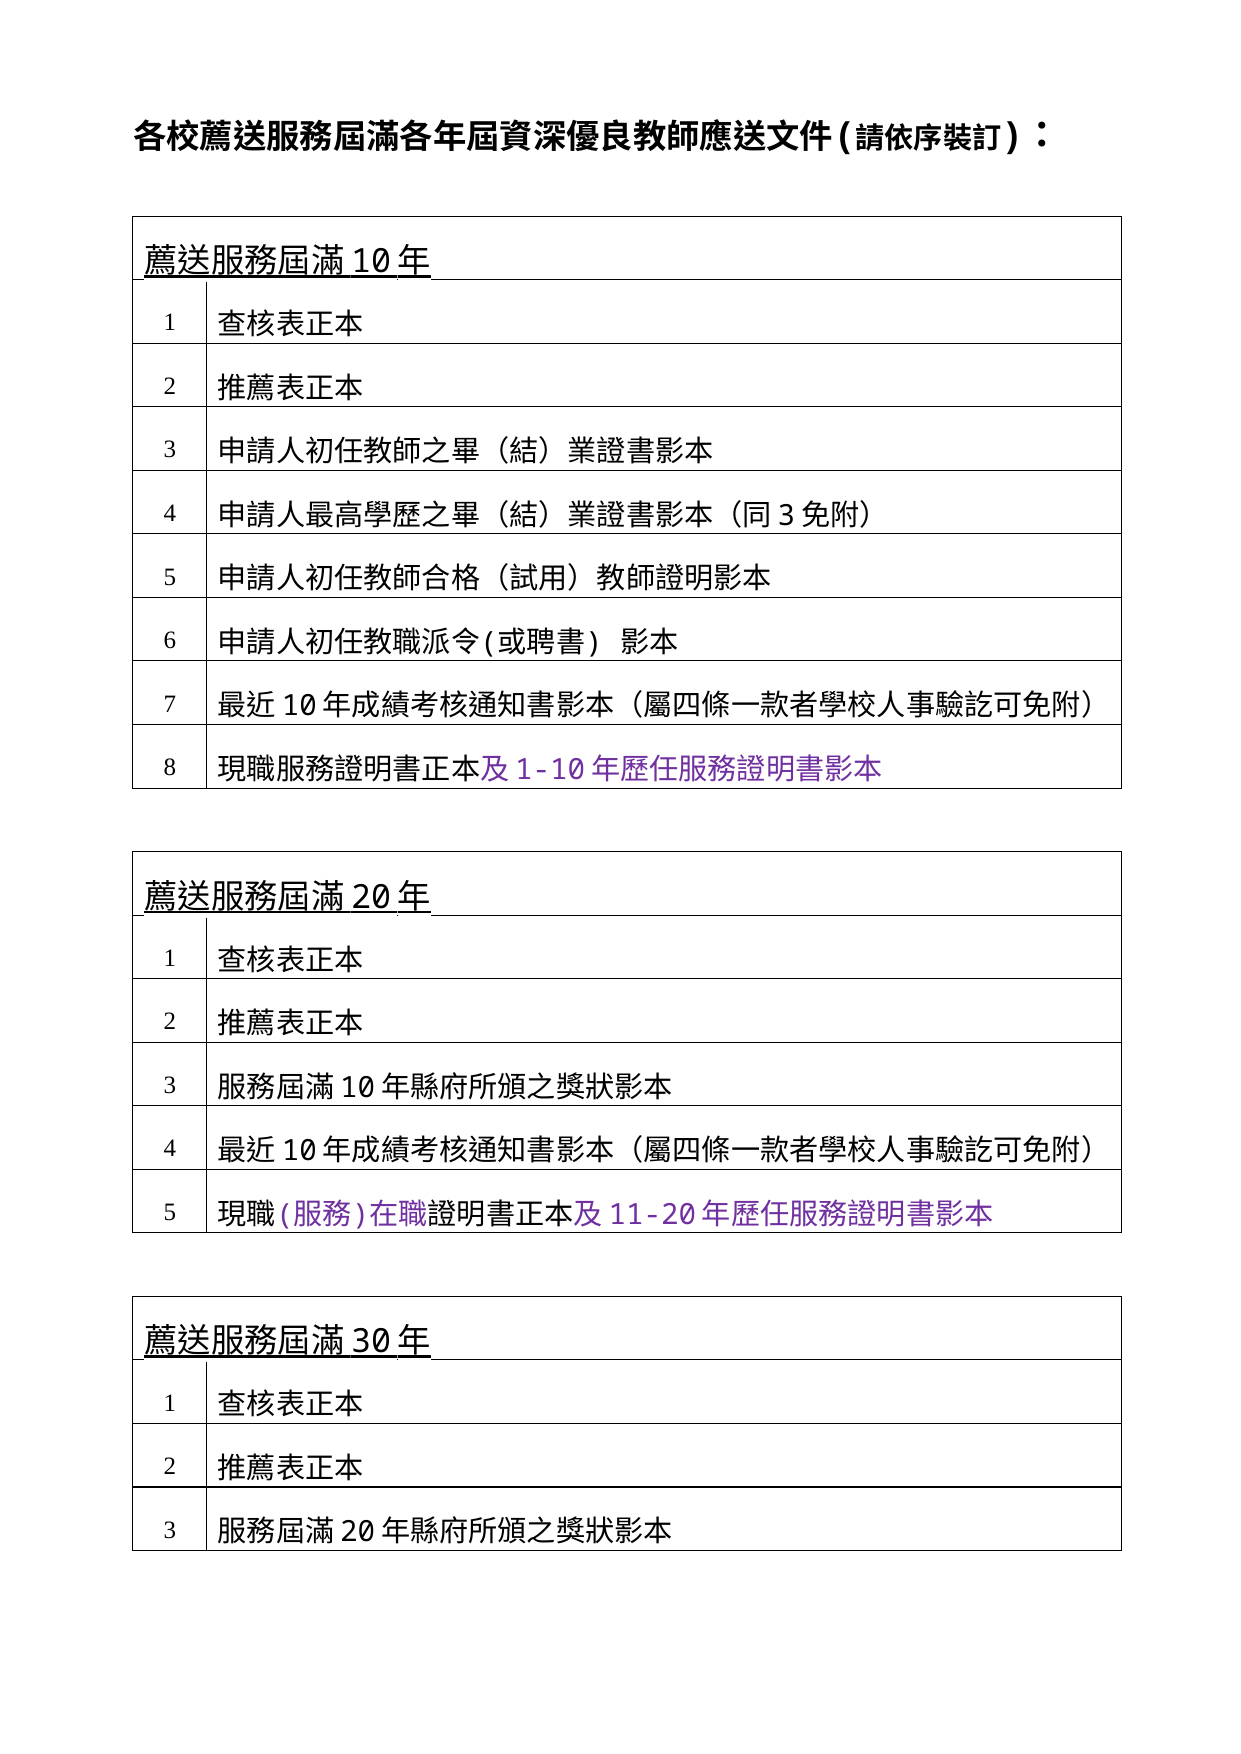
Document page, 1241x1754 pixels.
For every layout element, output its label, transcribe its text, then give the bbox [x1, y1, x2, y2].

table_cell 查核表正本 [207, 916, 1121, 978]
table_cell 申請人初任教師之畢（結）業證書影本 [207, 407, 1121, 470]
table_cell 1 [133, 916, 206, 978]
table_cell 服務屆滿10年縣府所頒之獎狀影本 [207, 1043, 1121, 1105]
table_cell 申請人初任教職派令(或聘書) 影本 [207, 598, 1121, 660]
table_cell 5 [133, 1170, 206, 1232]
table_cell 現職服務證明書正本及1-10年歷任服務證明書影本 [207, 725, 1121, 787]
table_cell 6 [133, 598, 206, 660]
table_cell 5 [133, 534, 206, 597]
table_cell 服務屆滿20年縣府所頒之獎狀影本 [207, 1488, 1121, 1550]
table_cell 查核表正本 [207, 1360, 1121, 1423]
table_cell 3 [133, 407, 206, 470]
table_cell 推薦表正本 [207, 1424, 1121, 1486]
text 各校薦送服務屆滿各年屆資深優良教師應送文件(請依序裝訂)： [133, 91, 1152, 153]
table_cell 推薦表正本 [207, 344, 1121, 406]
table_cell 7 [133, 661, 206, 724]
table_cell 8 [133, 725, 206, 787]
table_cell 申請人初任教師合格（試用）教師證明影本 [207, 534, 1121, 597]
table_cell 1 [133, 280, 206, 343]
table_cell 2 [133, 344, 206, 406]
table_header 薦送服務屆滿20年 [133, 852, 1121, 914]
table_cell 4 [133, 1106, 206, 1169]
table_cell 申請人最高學歷之畢（結）業證書影本（同3免附） [207, 471, 1121, 533]
table_cell 推薦表正本 [207, 979, 1121, 1042]
table_cell 2 [133, 979, 206, 1042]
table_cell 查核表正本 [207, 280, 1121, 343]
table_header 薦送服務屆滿30年 [133, 1297, 1121, 1359]
table_cell 2 [133, 1424, 206, 1486]
table_cell 3 [133, 1488, 206, 1550]
table_cell 4 [133, 471, 206, 533]
table_header 薦送服務屆滿10年 [133, 217, 1121, 279]
table_cell 3 [133, 1043, 206, 1105]
table_cell 最近10年成績考核通知書影本（屬四條一款者學校人事驗訖可免附） [207, 661, 1121, 724]
table_cell 1 [133, 1360, 206, 1423]
table_cell 現職(服務)在職證明書正本及11-20年歷任服務證明書影本 [207, 1170, 1121, 1232]
table_cell 最近10年成績考核通知書影本（屬四條一款者學校人事驗訖可免附） [207, 1106, 1121, 1169]
